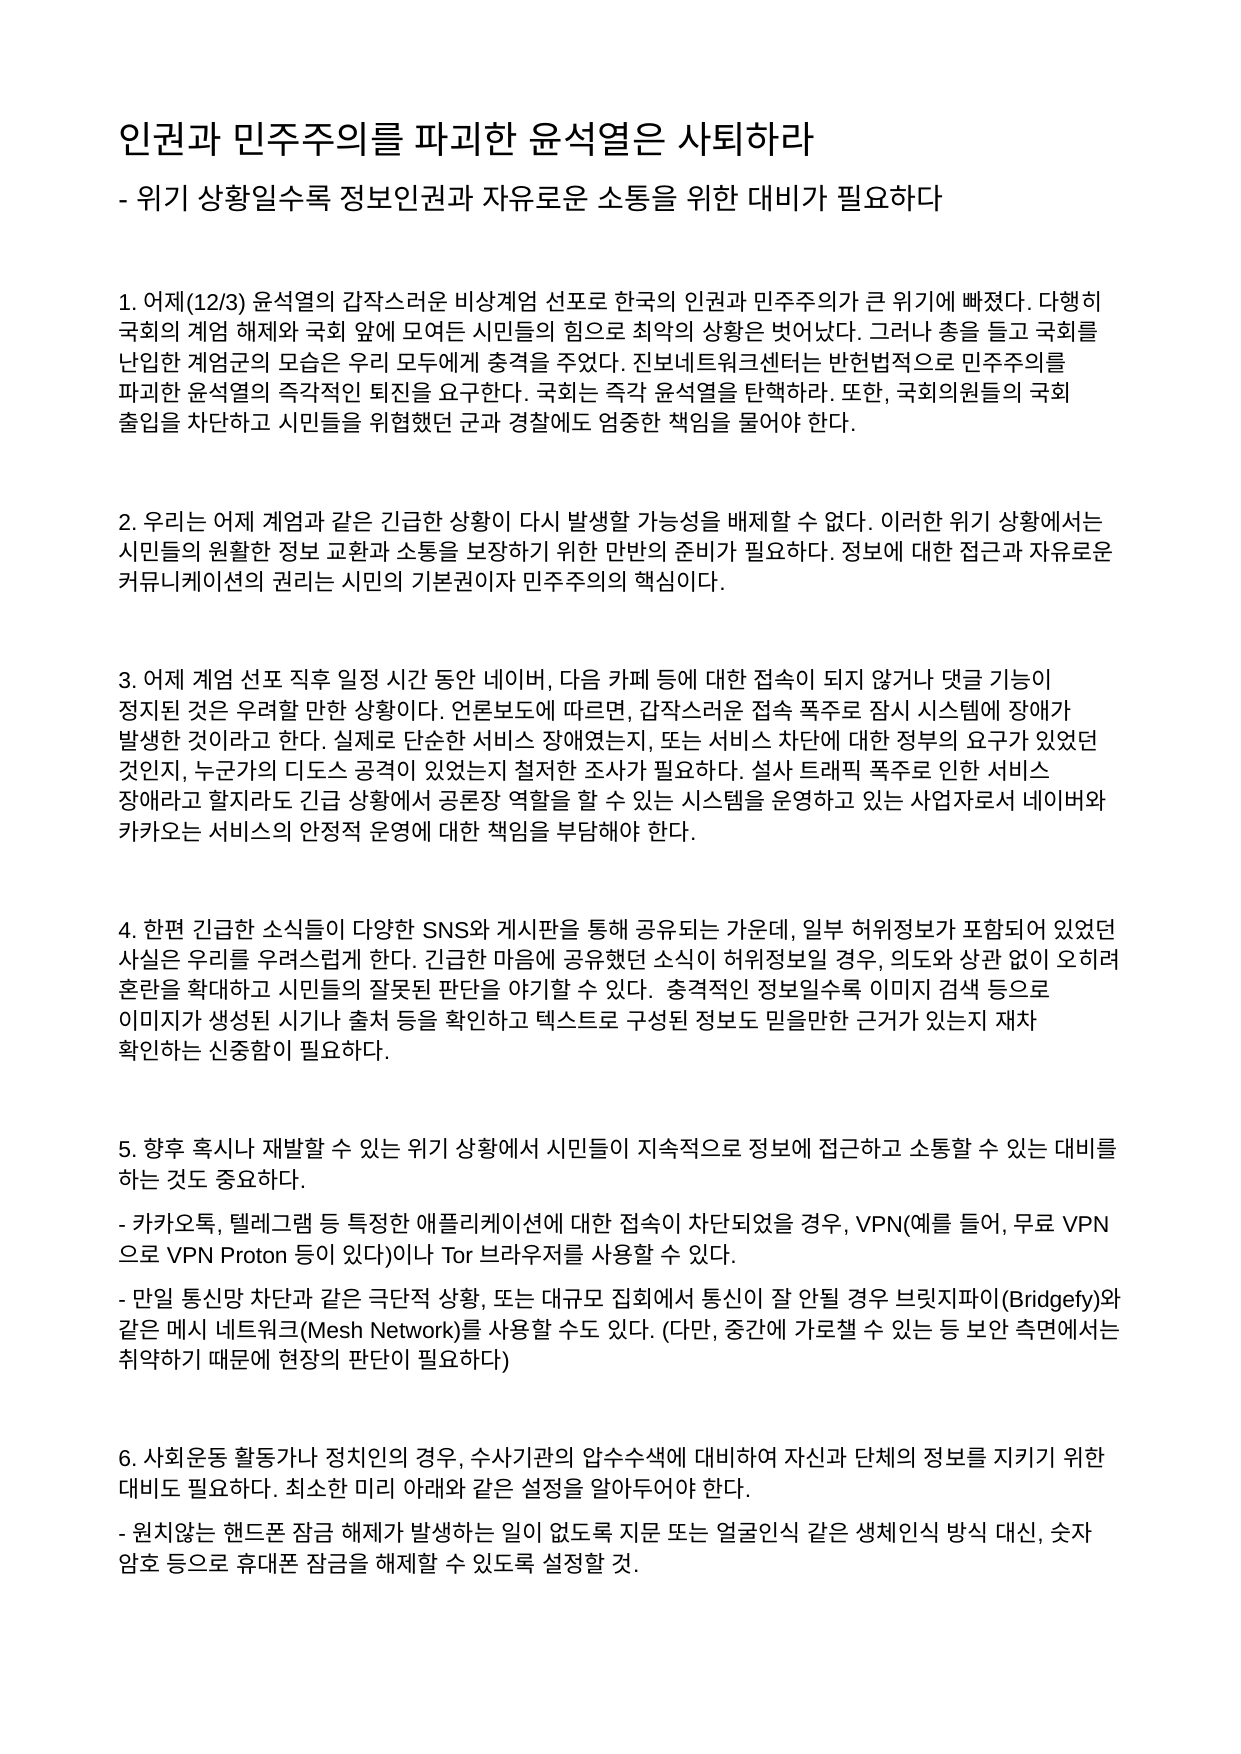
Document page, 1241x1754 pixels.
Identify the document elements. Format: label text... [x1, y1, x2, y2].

text - 위기 상황일수록 정보인권과 자유로운 소통을 위한 대비가 필요하다 [118, 182, 1122, 216]
text 1. 어제(12/3) 윤석열의 갑작스러운 비상계엄 선포로 한국의 인권과 민주주의가 큰 위기에 빠졌다. 다행히 국회의 계엄 해제와 국회 앞에 모여든 시민들의 힘으로 최악의 상황은 벗어났다. 그러나 총을 들고 국회를 난입한 계엄군의 모습은 우리 모두에게 충격을 주었다. 진보네트워크센터는 반헌법적으로 민주주의를 파괴한 윤석열의 즉각적인 퇴진을 요구한다. 국회는 즉각 윤석열을 탄핵하라. 또한, 국회의원들의 국회 출입을 차단하고 시민들을 위협했던 군과 경찰에도 엄중한 책임을 물어야 한다. [118, 289, 1122, 436]
text 3. 어제 계엄 선포 직후 일정 시간 동안 네이버, 다음 카페 등에 대한 접속이 되지 않거나 댓글 기능이 정지된 것은 우려할 만한 상황이다. 언론보도에 따르면, 갑작스러운 접속 폭주로 잠시 시스템에 장애가 발생한 것이라고 한다. 실제로 단순한 서비스 장애였는지, 또는 서비스 차단에 대한 정부의 요구가 있었던 것인지, 누군가의 디도스 공격이 있었는지 철저한 조사가 필요하다. 설사 트래픽 폭주로 인한 서비스 장애라고 할지라도 긴급 상황에서 공론장 역할을 할 수 있는 시스템을 운영하고 있는 사업자로서 네이버와 카카오는 서비스의 안정적 운영에 대한 책임을 부담해야 한다. [118, 667, 1122, 845]
text - 카카오톡, 텔레그램 등 특정한 애플리케이션에 대한 접속이 차단되었을 경우, VPN(예를 들어, 무료 VPN으로 VPN Proton 등이 있다)이나 Tor 브라우저를 사용할 수 있다. [118, 1211, 1122, 1268]
text - 원치않는 핸드폰 잠금 해제가 발생하는 일이 없도록 지문 또는 얼굴인식 같은 생체인식 방식 대신, 숫자 암호 등으로 휴대폰 잠금을 해제할 수 있도록 설정할 것. [118, 1520, 1122, 1577]
text 5. 향후 혹시나 재발할 수 있는 위기 상황에서 시민들이 지속적으로 정보에 접근하고 소통할 수 있는 대비를 하는 것도 중요하다. [118, 1136, 1122, 1193]
text 6. 사회운동 활동가나 정치인의 경우, 수사기관의 압수수색에 대비하여 자신과 단체의 정보를 지키기 위한 대비도 필요하다. 최소한 미리 아래와 같은 설정을 알아두어야 한다. [118, 1445, 1122, 1502]
text 4. 한편 긴급한 소식들이 다양한 SNS와 게시판을 통해 공유되는 가운데, 일부 허위정보가 포함되어 있었던 사실은 우리를 우려스럽게 한다. 긴급한 마음에 공유했던 소식이 허위정보일 경우, 의도와 상관 없이 오히려 혼란을 확대하고 시민들의 잘못된 판단을 야기할 수 있다. 충격적인 정보일수록 이미지 검색 등으로 이미지가 생성된 시기나 출처 등을 확인하고 텍스트로 구성된 정보도 믿을만한 근거가 있는지 재차 확인하는 신중함이 필요하다. [118, 917, 1122, 1064]
text - 만일 통신망 차단과 같은 극단적 상황, 또는 대규모 집회에서 통신이 잘 안될 경우 브릿지파이(Bridgefy)와 같은 메시 네트워크(Mesh Network)를 사용할 수도 있다. (다만, 중간에 가로챌 수 있는 등 보안 측면에서는 취약하기 때문에 현장의 판단이 필요하다) [118, 1286, 1122, 1373]
text 인권과 민주주의를 파괴한 윤석열은 사퇴하라 [118, 118, 1122, 161]
text 2. 우리는 어제 계엄과 같은 긴급한 상황이 다시 발생할 가능성을 배제할 수 없다. 이러한 위기 상황에서는 시민들의 원활한 정보 교환과 소통을 보장하기 위한 만반의 준비가 필요하다. 정보에 대한 접근과 자유로운 커뮤니케이션의 권리는 시민의 기본권이자 민주주의의 핵심이다. [118, 508, 1122, 595]
